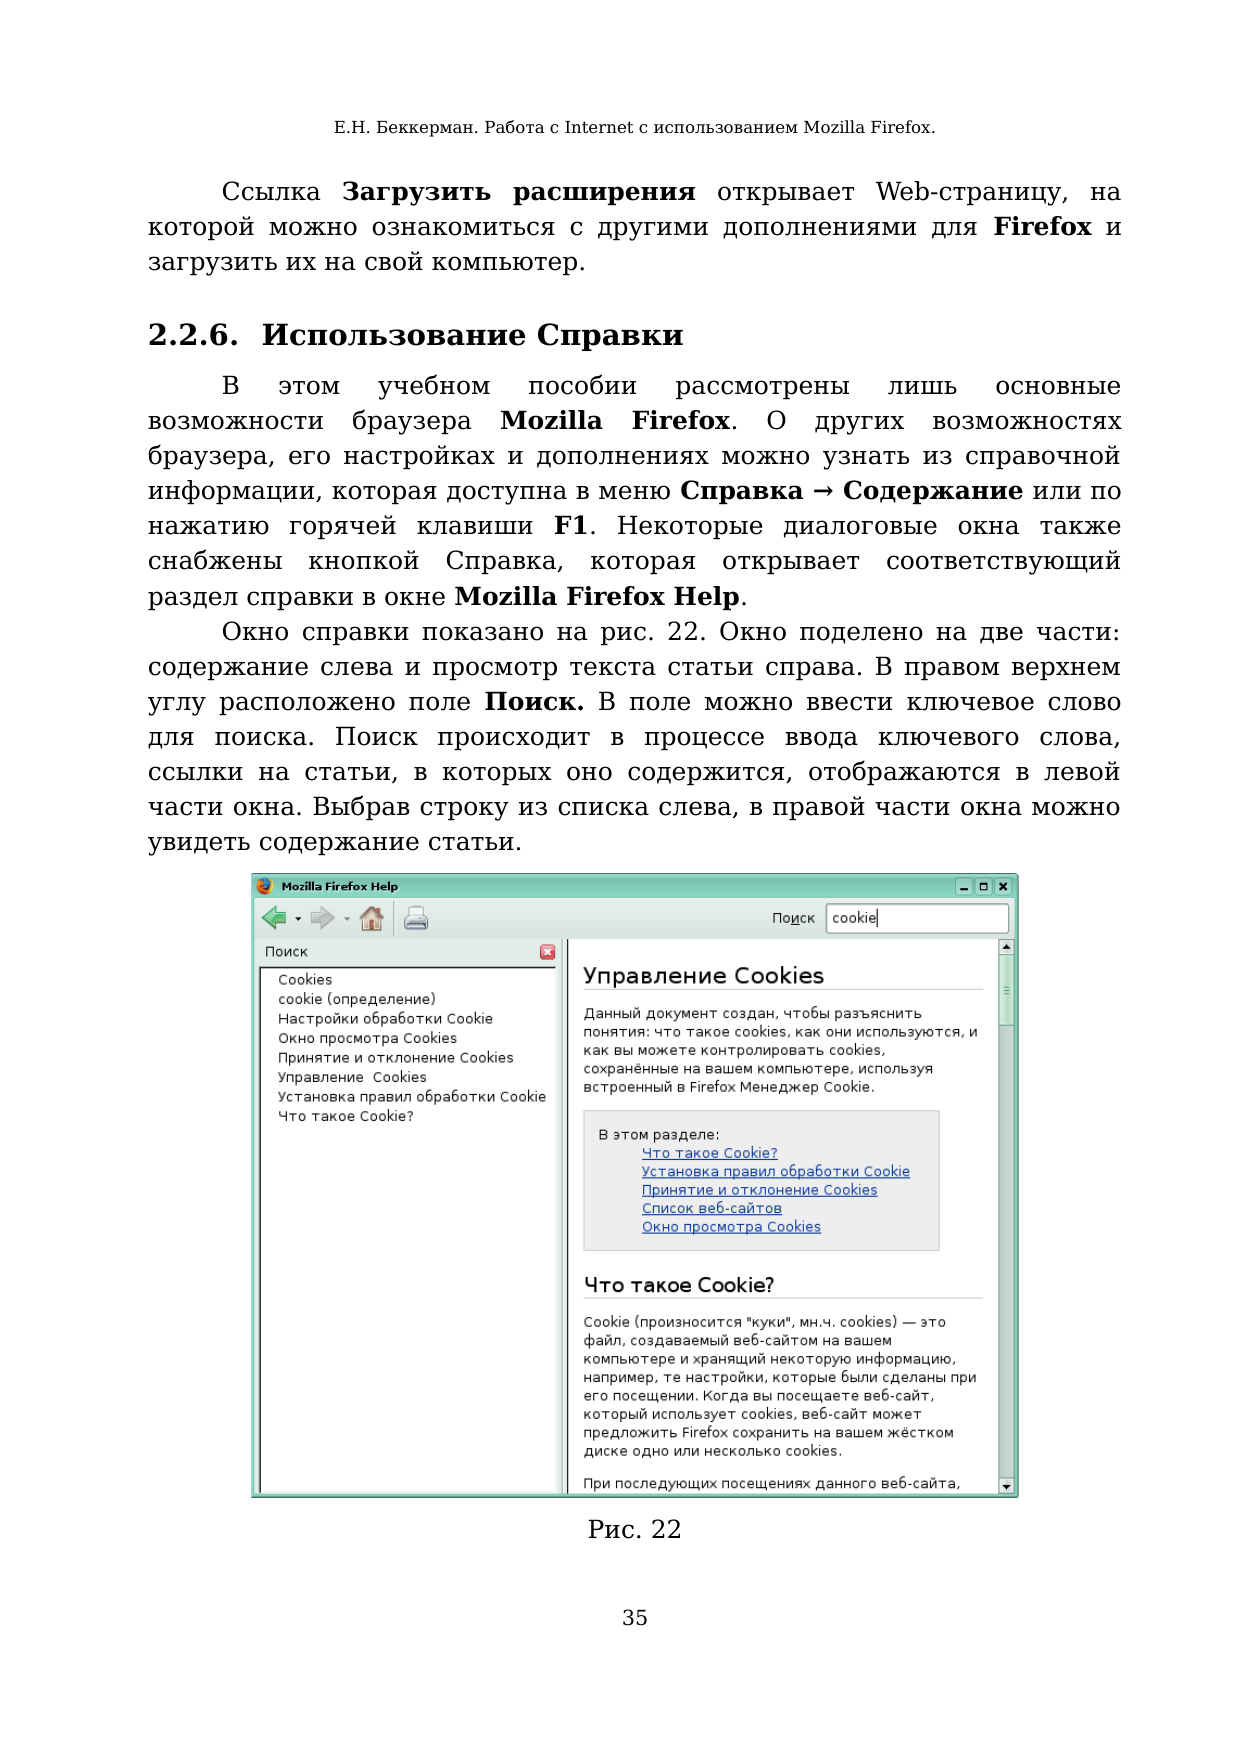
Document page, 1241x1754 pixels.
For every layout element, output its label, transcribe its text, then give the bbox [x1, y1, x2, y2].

text В этом учебном пособии рассмотрены лишь основные возможности браузера Mozilla Firefox. О других возможностях браузера, его настройках и дополнениях можно узнать из справочной информации, которая доступна в меню Справка → Содержание или по нажатию горячей клавиши F1. Некоторые диалоговые окна также снабжены кнопкой Справка, которая открывает соответствующий раздел справки в окне Mozilla Firefox Help. [148, 371, 1122, 611]
text Рис. 22 [148, 862, 1122, 1545]
text Ссылка Загрузить расширения открывает Web-страницу, на которой можно ознакомиться с другими дополнениями для Firefox и загрузить их на свой компьютер. [148, 177, 1122, 277]
subtitle Использование Справки [148, 317, 1122, 352]
text Окно справки показано на рис. 22. Окно поделено на две части: содержание слева и просмотр текста статьи справа. В правом верхнем углу расположено поле Поиск. В поле можно ввести ключевое слово для поиска. Поиск происходит в процессе ввода ключевого слова, ссылки на статьи, в которых оно содержится, отображаются в левой части окна. Выбрав строку из списка слева, в правой части окна можно увидеть содержание статьи. [148, 617, 1122, 856]
picture [251, 873, 1019, 1498]
